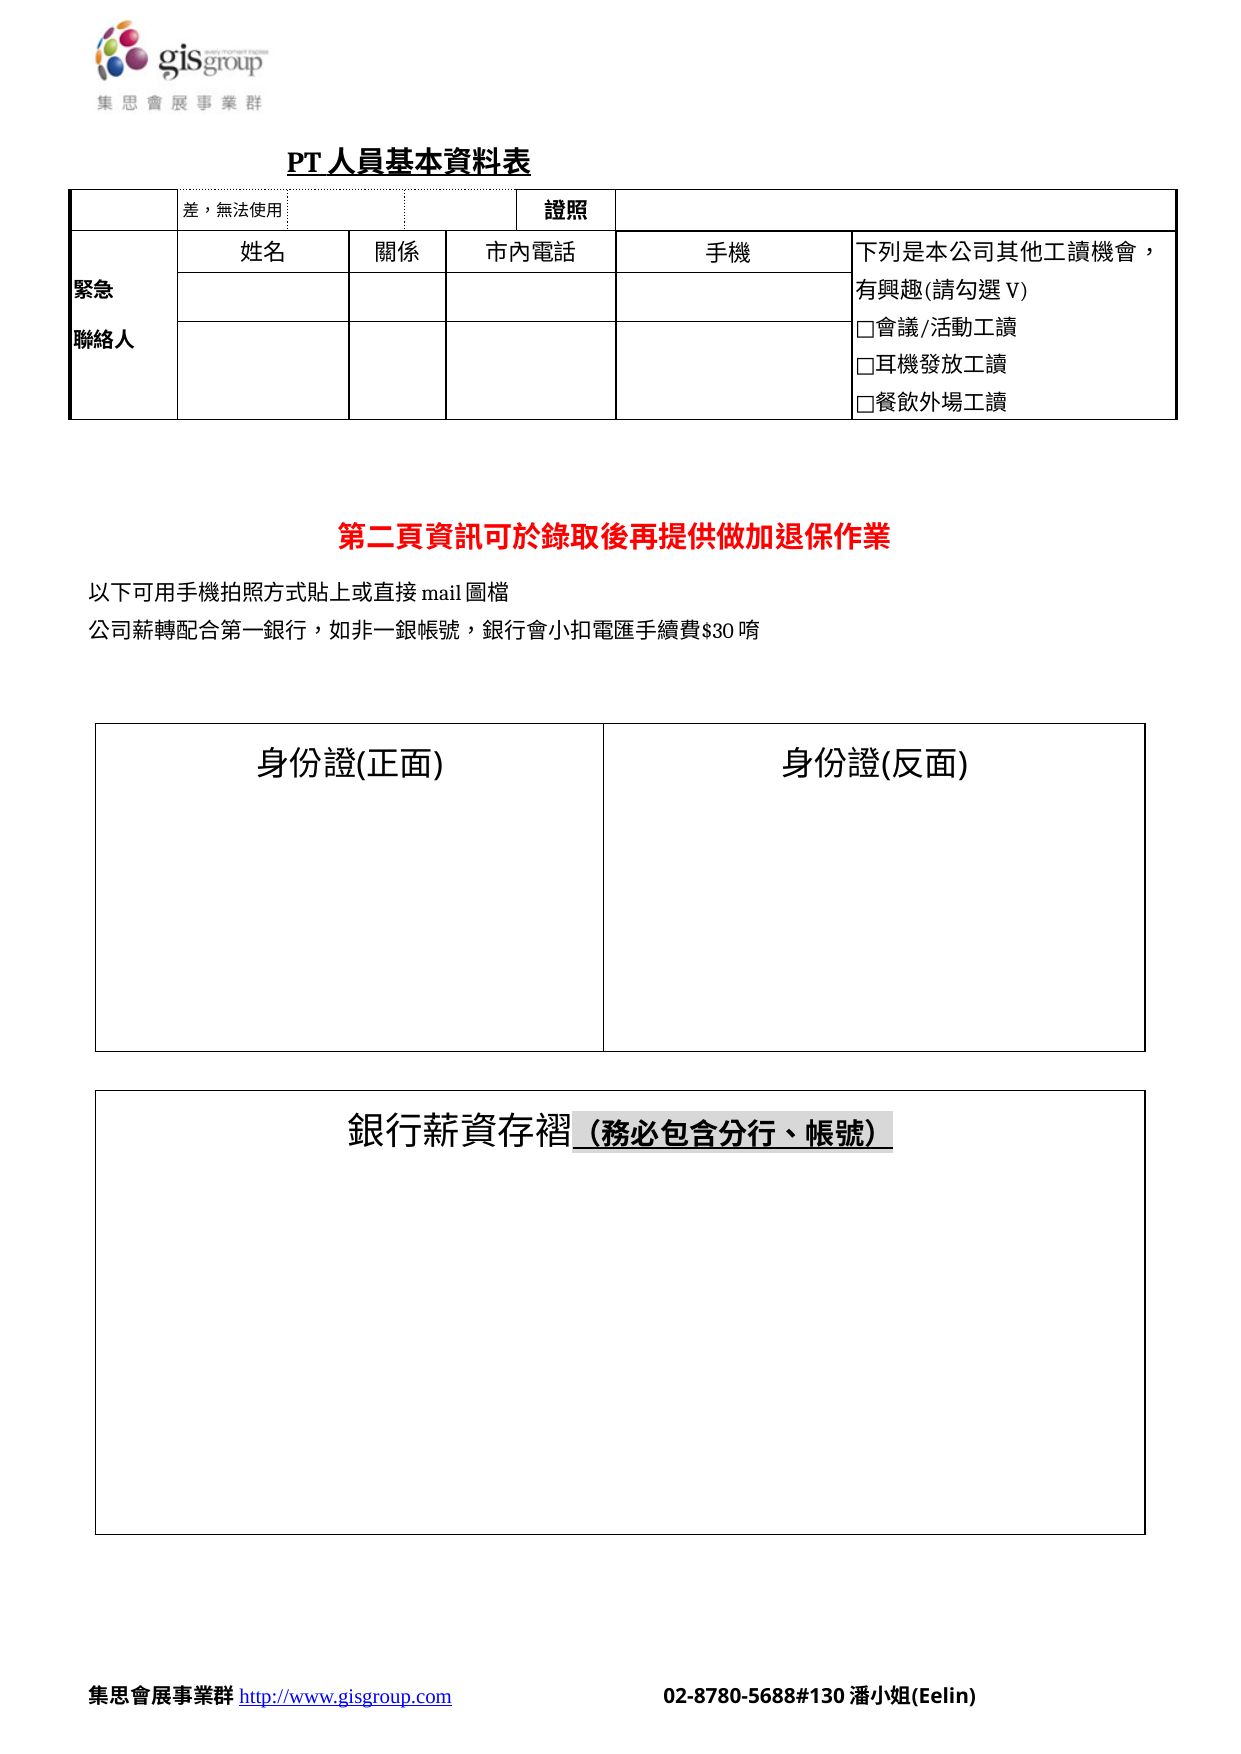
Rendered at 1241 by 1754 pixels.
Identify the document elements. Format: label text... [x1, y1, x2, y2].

table_cell 證照 [517, 190, 615, 230]
table_cell [617, 322, 851, 419]
text 以下可用手機拍照方式貼上或直接mail圖檔 [89, 572, 1140, 610]
table_cell 姓名 [178, 231, 348, 272]
text 第二頁資訊可於錄取後再提供做加退保作業 [89, 497, 1140, 572]
table_cell 手機 [617, 232, 851, 272]
table_header 身份證(反面) [604, 724, 1144, 1051]
table_cell [617, 273, 851, 321]
table_cell [72, 190, 177, 230]
table_cell [404, 189, 516, 230]
text 公司薪轉配合第一銀行，如非一銀帳號，銀行會小扣電匯手續費$30唷 [89, 610, 1140, 647]
table_cell [350, 273, 445, 321]
table_cell [287, 189, 404, 230]
table_header 銀行薪資存褶（務必包含分行、帳號） [96, 1091, 1144, 1534]
table_cell [178, 273, 348, 321]
table_cell [178, 322, 348, 419]
table_cell [447, 322, 615, 419]
table_cell 關係 [350, 231, 445, 272]
table_cell [616, 190, 1175, 230]
table_cell [447, 273, 615, 321]
table_cell [350, 322, 445, 419]
table_cell 緊急 聯絡人 [72, 231, 177, 419]
table_cell 下列是本公司其他工讀機會，有興趣(請勾選V) □會議/活動工讀 □耳機發放工讀 □餐飲外場工讀 [853, 232, 1175, 419]
table_header 身份證(正面) [96, 724, 603, 1051]
table_cell 市內電話 [447, 231, 615, 272]
table_cell 差，無法使用 [178, 189, 287, 230]
picture [88, 18, 277, 114]
